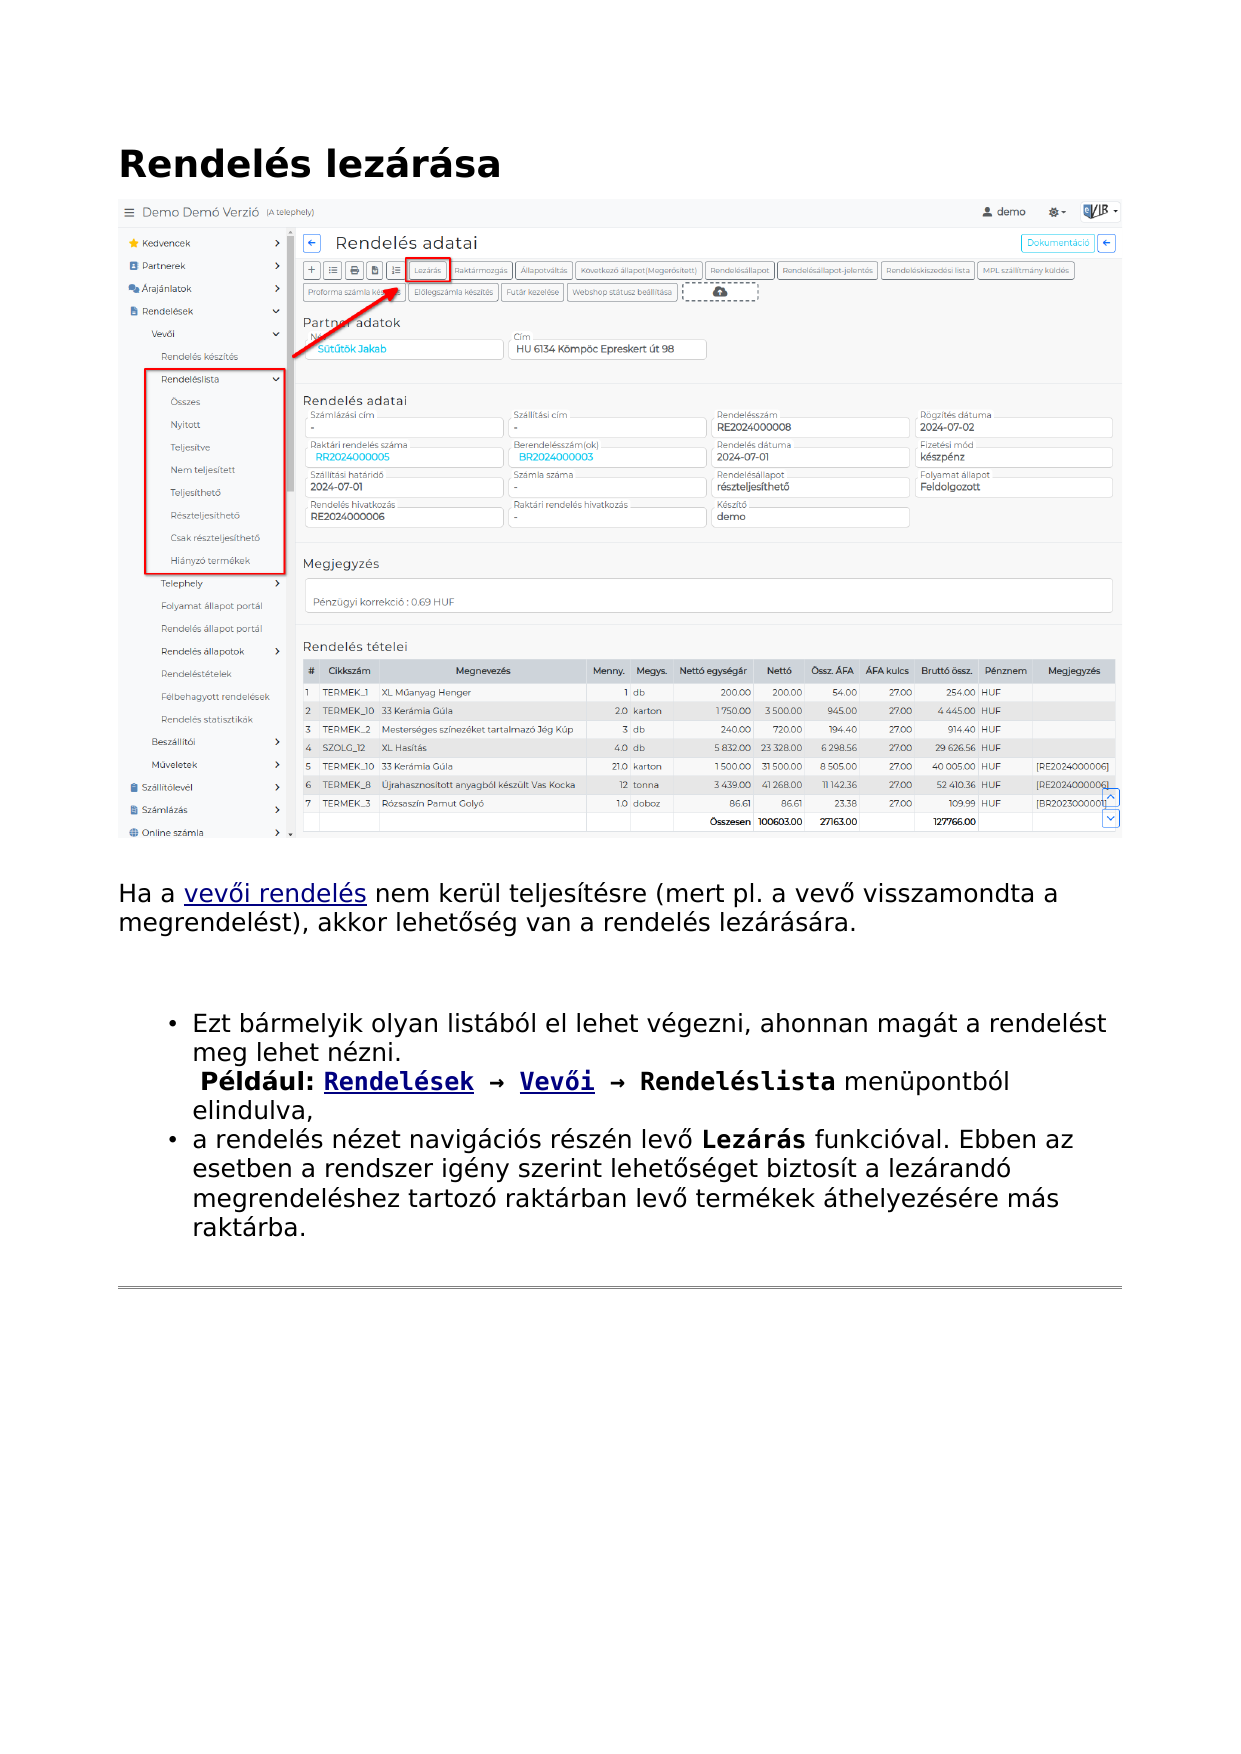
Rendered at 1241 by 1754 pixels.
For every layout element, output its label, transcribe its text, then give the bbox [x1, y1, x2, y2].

subtitle Rendelés lezárása [118, 143, 1122, 187]
picture [118, 199, 1123, 838]
list Ezt bármelyik olyan listából el lehet végezni, ahonnan magát a rendelést meg lehet nézni. Például: Rendelések → Vevői → Rendeléslista menüpontból elindulva, [177, 1009, 1122, 1126]
text Ha a vevői rendelés nem kerül teljesítésre (mert pl. a vevő visszamondta a megrendelést), akkor lehetőség van a rendelés lezárására. [118, 879, 1122, 967]
list a rendelés nézet navigációs részén levő Lezárás funkcióval. Ebben az esetben a rendszer igény szerint lehetőséget biztosít a lezárandó megrendeléshez tartozó raktárban levő termékek áthelyezésére más raktárba. [177, 1126, 1122, 1242]
